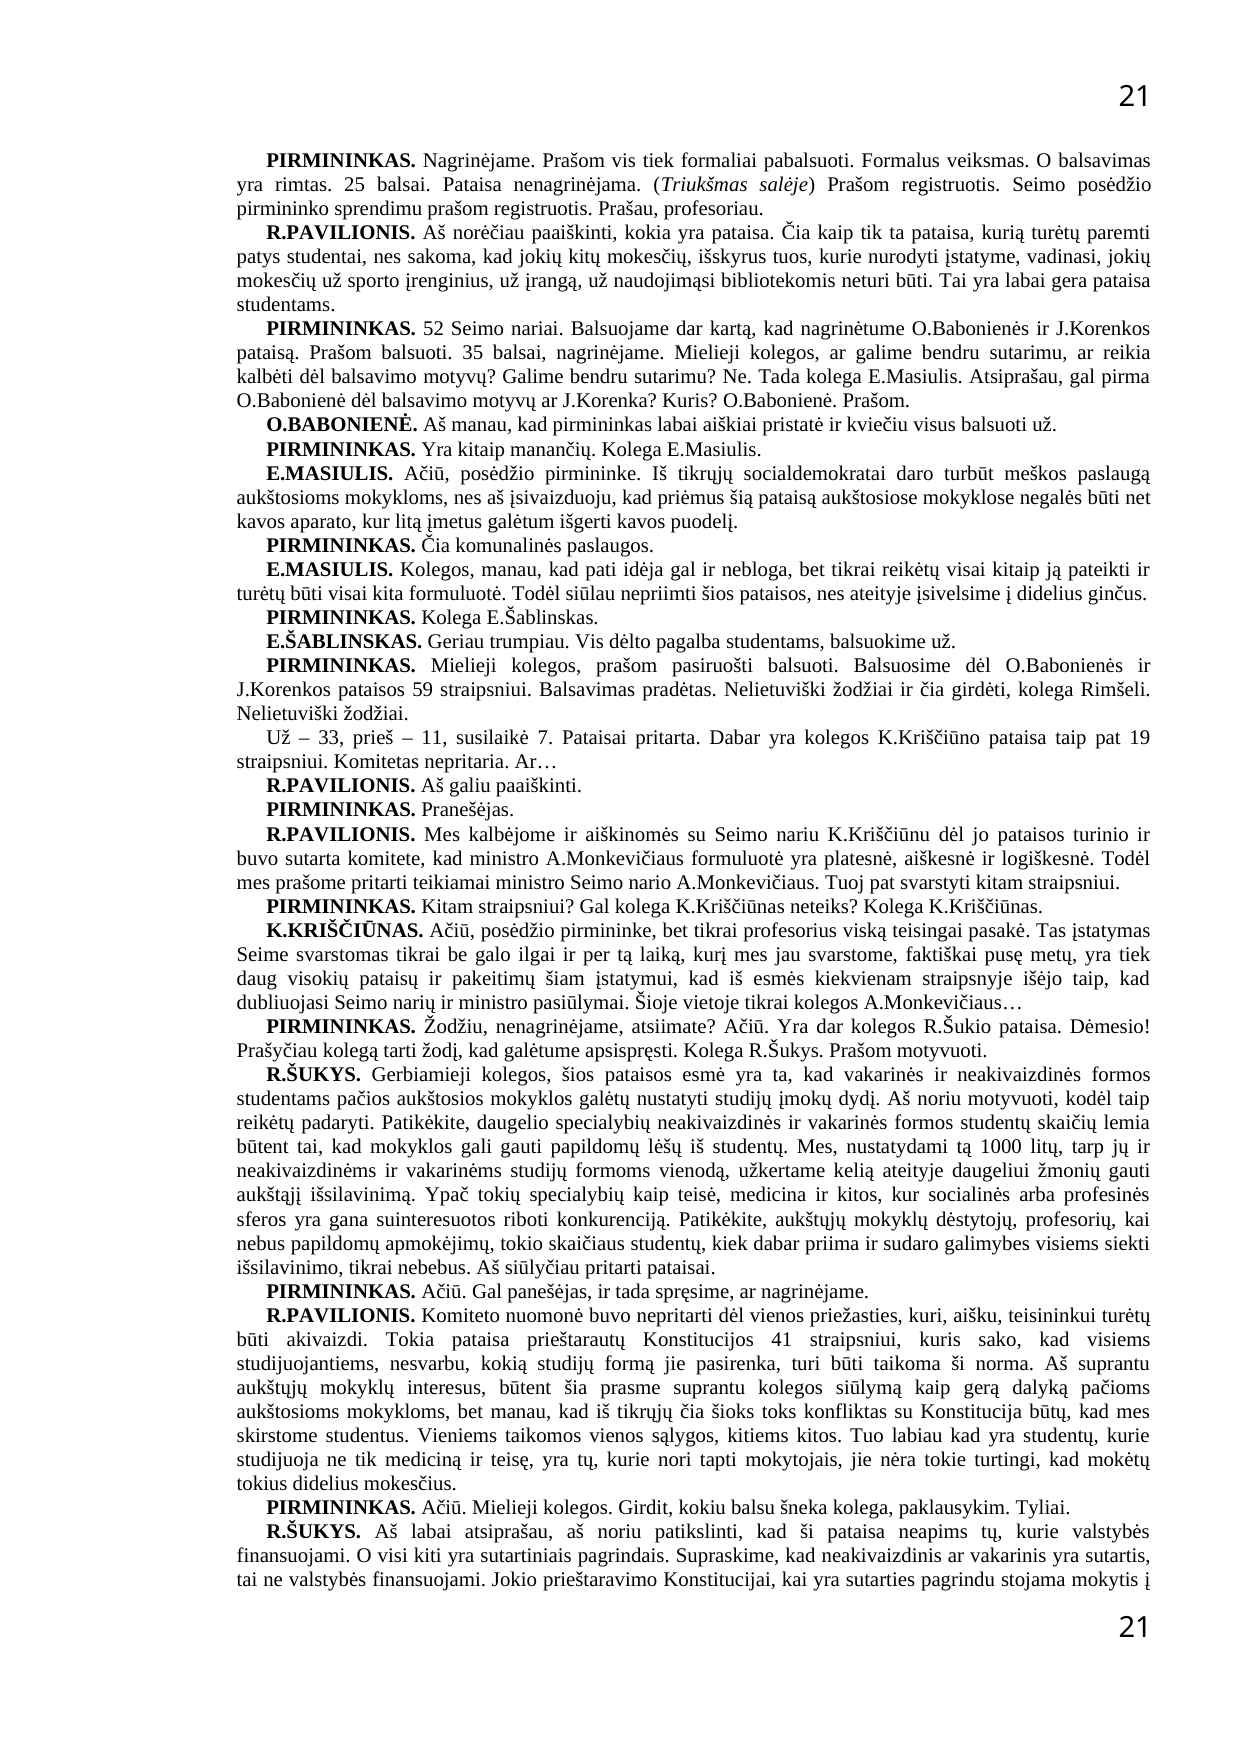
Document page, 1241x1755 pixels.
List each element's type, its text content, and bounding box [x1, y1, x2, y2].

text O.BABONIENĖ. Aš manau, kad pirmininkas labai aiškiai pristatė ir kviečiu visus balsuoti už. [236, 412, 1152, 436]
text K.KRIŠČIŪNAS. Ačiū, posėdžio pirmininke, bet tikrai profesorius viską teisingai pasakė. Tas įstatymas Seime svarstomas tikrai be galo ilgai ir per tą laiką, kurį mes jau svarstome, faktiškai pusę metų, yra tiek daug visokių pataisų ir pakeitimų šiam įstatymui, kad iš esmės kiekvienam straipsnyje išėjo taip, kad dubliuojasi Seimo narių ir ministro pasiūlymai. Šioje vietoje tikrai kolegos A.Monkevičiaus… [236, 918, 1152, 1014]
text R.PAVILIONIS. Mes kalbėjome ir aiškinomės su Seimo nariu K.Kriščiūnu dėl jo pataisos turinio ir buvo sutarta komitete, kad ministro A.Monkevičiaus formuluotė yra platesnė, aiškesnė ir logiškesnė. Todėl mes prašome pritarti teikiamai ministro Seimo nario A.Monkevičiaus. Tuoj pat svarstyti kitam straipsniui. [236, 821, 1152, 894]
text Už – 33, prieš – 11, susilaikė 7. Pataisai pritarta. Dabar yra kolegos K.Kriščiūno pataisa taip pat 19 straipsniui. Komitetas nepritaria. Ar… [236, 725, 1152, 773]
text PIRMININKAS. Kolega E.Šablinskas. [236, 605, 1152, 629]
text PIRMININKAS. Kitam straipsniui? Gal kolega K.Kriščiūnas neteiks? Kolega K.Kriščiūnas. [236, 894, 1152, 918]
text PIRMININKAS. 52 Seimo nariai. Balsuojame dar kartą, kad nagrinėtume O.Babonienės ir J.Korenkos pataisą. Prašom balsuoti. 35 balsai, nagrinėjame. Mielieji kolegos, ar galime bendru sutarimu, ar reikia kalbėti dėl balsavimo motyvų? Galime bendru sutarimu? Ne. Tada kolega E.Masiulis. Atsiprašau, gal pirma O.Babonienė dėl balsavimo motyvų ar J.Korenka? Kuris? O.Babonienė. Prašom. [236, 316, 1152, 412]
text R.PAVILIONIS. Aš galiu paaiškinti. [236, 773, 1152, 797]
text PIRMININKAS. Čia komunalinės paslaugos. [236, 533, 1152, 557]
text E.MASIULIS. Ačiū, posėdžio pirmininke. Iš tikrųjų socialdemokratai daro turbūt meškos paslaugą aukštosioms mokykloms, nes aš įsivaizduoju, kad priėmus šią pataisą aukštosiose mokyklose negalės būti net kavos aparato, kur litą įmetus galėtum išgerti kavos puodelį. [236, 461, 1152, 533]
text PIRMININKAS. Nagrinėjame. Prašom vis tiek formaliai pabalsuoti. Formalus veiksmas. O balsavimas yra rimtas. 25 balsai. Pataisa nenagrinėjama. (Triukšmas salėje) Prašom registruotis. Seimo posėdžio pirmininko sprendimu prašom registruotis. Prašau, profesoriau. [236, 148, 1152, 220]
text PIRMININKAS. Yra kitaip manančių. Kolega E.Masiulis. [236, 436, 1152, 461]
text R.PAVILIONIS. Komiteto nuomonė buvo nepritarti dėl vienos priežasties, kuri, aišku, teisininkui turėtų būti akivaizdi. Tokia pataisa prieštarautų Konstitucijos 41 straipsniui, kuris sako, kad visiems studijuojantiems, nesvarbu, kokią studijų formą jie pasirenka, turi būti taikoma ši norma. Aš suprantu aukštųjų mokyklų interesus, būtent šia prasme suprantu kolegos siūlymą kaip gerą dalyką pačioms aukštosioms mokykloms, bet manau, kad iš tikrųjų čia šioks toks konfliktas su Konstitucija būtų, kad mes skirstome studentus. Vieniems taikomos vienos sąlygos, kitiems kitos. Tuo labiau kad yra studentų, kurie studijuoja ne tik mediciną ir teisę, yra tų, kurie nori tapti mokytojais, jie nėra tokie turtingi, kad mokėtų tokius didelius mokesčius. [236, 1303, 1152, 1495]
text E.MASIULIS. Kolegos, manau, kad pati idėja gal ir nebloga, bet tikrai reikėtų visai kitaip ją pateikti ir turėtų būti visai kita formuluotė. Todėl siūlau nepriimti šios pataisos, nes ateityje įsivelsime į didelius ginčus. [236, 557, 1152, 605]
text R.PAVILIONIS. Aš norėčiau paaiškinti, kokia yra pataisa. Čia kaip tik ta pataisa, kurią turėtų paremti patys studentai, nes sakoma, kad jokių kitų mokesčių, išskyrus tuos, kurie nurodyti įstatyme, vadinasi, jokių mokesčių už sporto įrenginius, už įrangą, už naudojimąsi bibliotekomis neturi būti. Tai yra labai gera pataisa studentams. [236, 220, 1152, 316]
text PIRMININKAS. Pranešėjas. [236, 797, 1152, 821]
text PIRMININKAS. Ačiū. Gal panešėjas, ir tada spręsime, ar nagrinėjame. [236, 1279, 1152, 1303]
text PIRMININKAS. Žodžiu, nenagrinėjame, atsiimate? Ačiū. Yra dar kolegos R.Šukio pataisa. Dėmesio! Prašyčiau kolegą tarti žodį, kad galėtume apsispręsti. Kolega R.Šukys. Prašom motyvuoti. [236, 1014, 1152, 1062]
text PIRMININKAS. Ačiū. Mielieji kolegos. Girdit, kokiu balsu šneka kolega, paklausykim. Tyliai. [236, 1495, 1152, 1519]
text PIRMININKAS. Mielieji kolegos, prašom pasiruošti balsuoti. Balsuosime dėl O.Babonienės ir J.Korenkos pataisos 59 straipsniui. Balsavimas pradėtas. Nelietuviški žodžiai ir čia girdėti, kolega Rimšeli. Nelietuviški žodžiai. [236, 653, 1152, 725]
text R.ŠUKYS. Gerbiamieji kolegos, šios pataisos esmė yra ta, kad vakarinės ir neakivaizdinės formos studentams pačios aukštosios mokyklos galėtų nustatyti studijų įmokų dydį. Aš noriu motyvuoti, kodėl taip reikėtų padaryti. Patikėkite, daugelio specialybių neakivaizdinės ir vakarinės formos studentų skaičių lemia būtent tai, kad mokyklos gali gauti papildomų lėšų iš studentų. Mes, nustatydami tą 1000 litų, tarp jų ir neakivaizdinėms ir vakarinėms studijų formoms vienodą, užkertame kelią ateityje daugeliui žmonių gauti aukštąjį išsilavinimą. Ypač tokių specialybių kaip teisė, medicina ir kitos, kur socialinės arba profesinės sferos yra gana suinteresuotos riboti konkurenciją. Patikėkite, aukštųjų mokyklų dėstytojų, profesorių, kai nebus papildomų apmokėjimų, tokio skaičiaus studentų, kiek dabar priima ir sudaro galimybes visiems siekti išsilavinimo, tikrai nebebus. Aš siūlyčiau pritarti pataisai. [236, 1062, 1152, 1279]
text R.ŠUKYS. Aš labai atsiprašau, aš noriu patikslinti, kad ši pataisa neapims tų, kurie valstybės finansuojami. O visi kiti yra sutartiniais pagrindais. Supraskime, kad neakivaizdinis ar vakarinis yra sutartis, tai ne valstybės finansuojami. Jokio prieštaravimo Konstitucijai, kai yra sutarties pagrindu stojama mokytis į [236, 1519, 1152, 1591]
text E.ŠABLINSKAS. Geriau trumpiau. Vis dėlto pagalba studentams, balsuokime už. [236, 629, 1152, 653]
